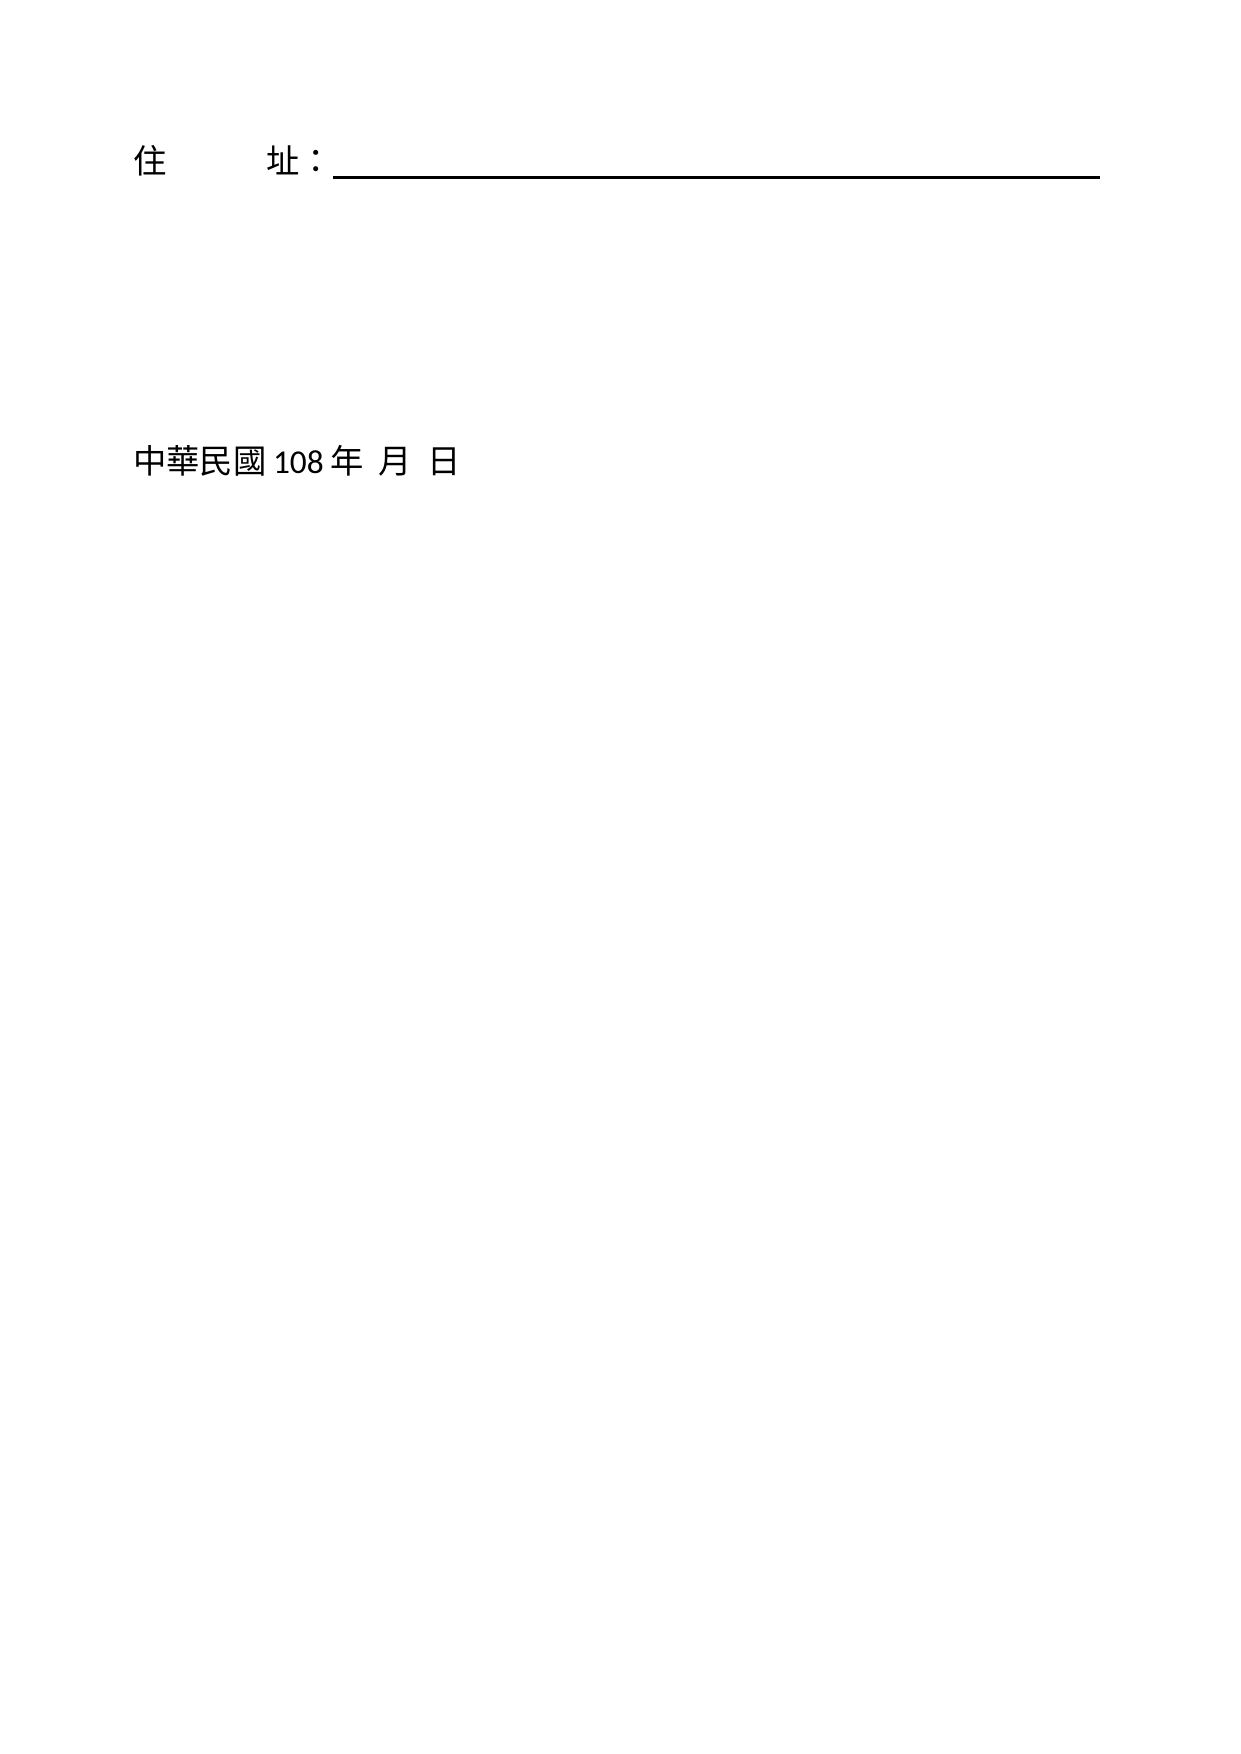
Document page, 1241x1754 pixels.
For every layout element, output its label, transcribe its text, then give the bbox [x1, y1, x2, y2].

text 住 址： [133, 116, 1152, 191]
text 中華民國108年 月 日 [133, 416, 1152, 491]
